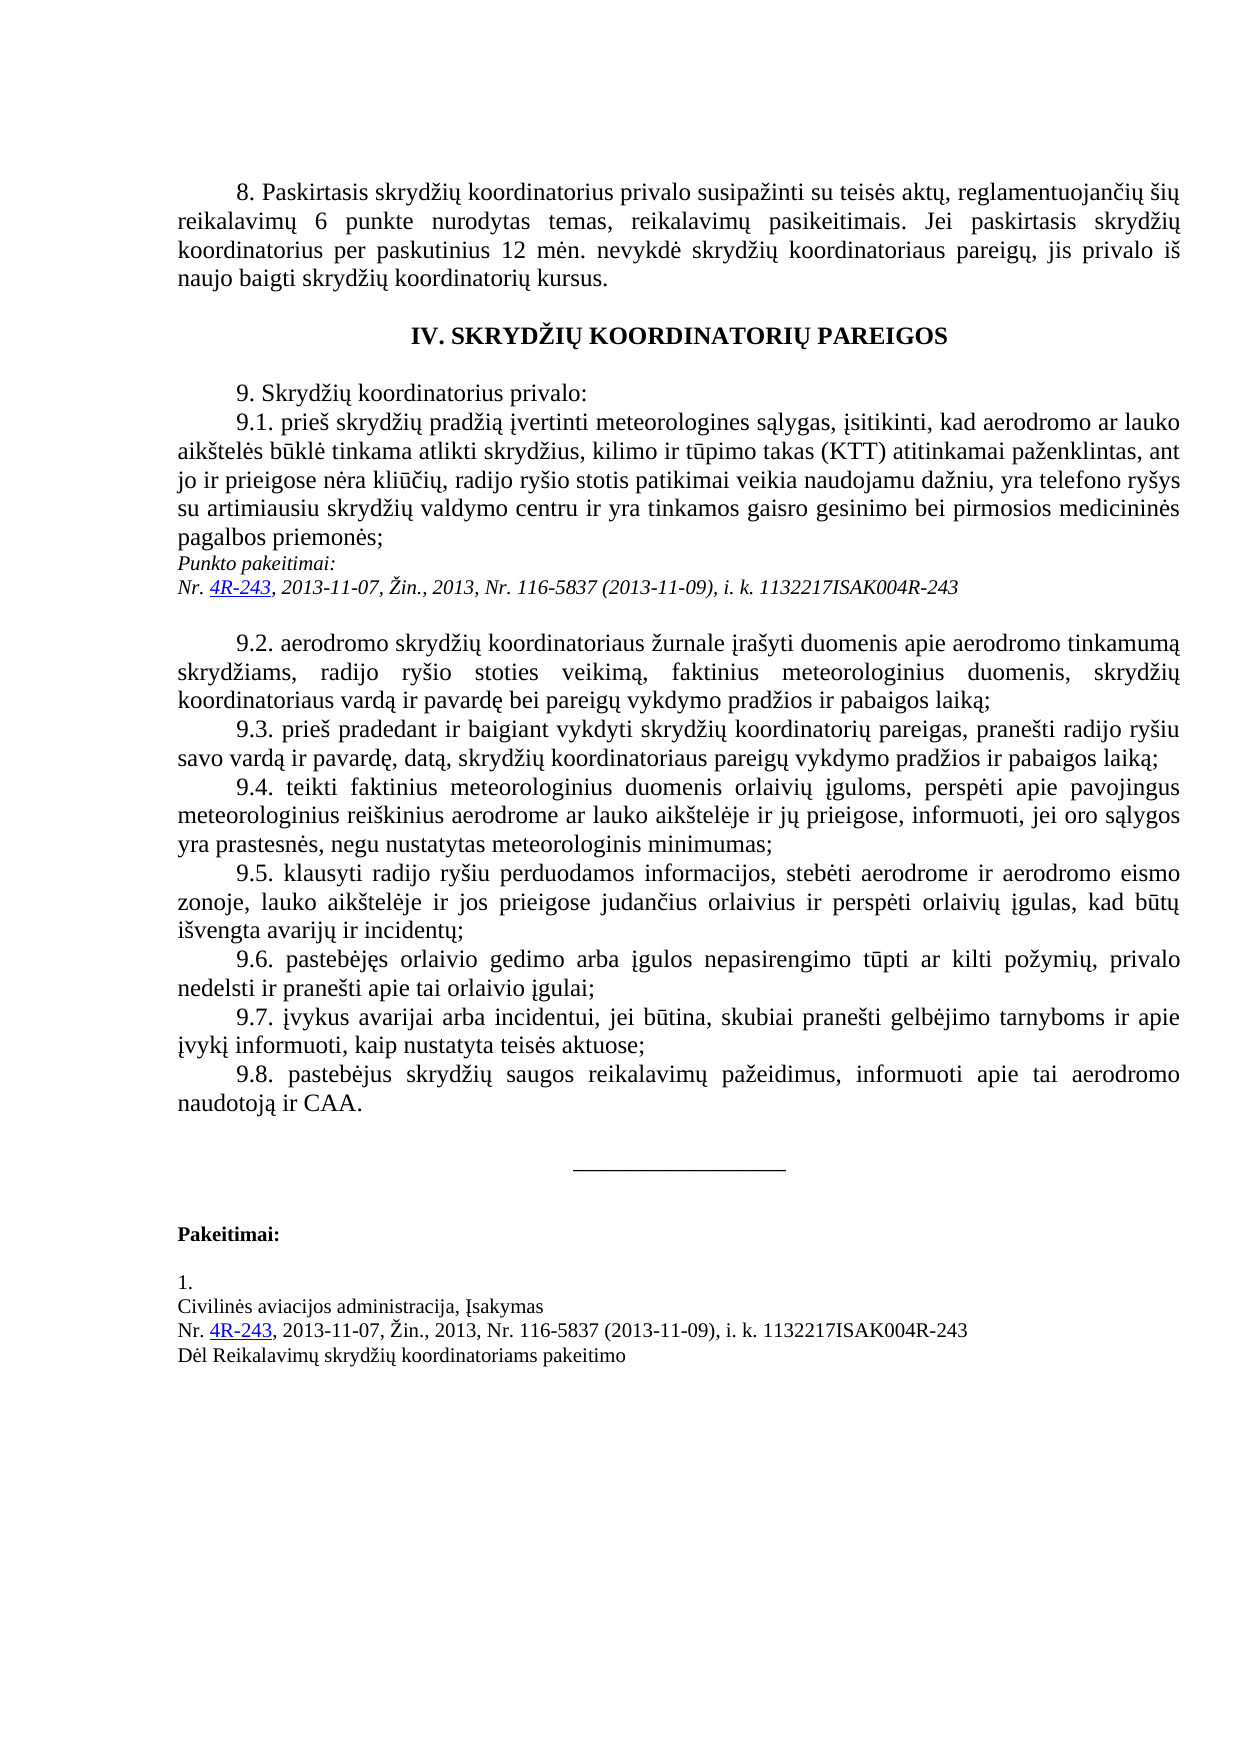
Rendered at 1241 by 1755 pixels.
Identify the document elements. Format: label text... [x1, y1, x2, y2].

text Nr. 4R-243, 2013-11-07, Žin., 2013, Nr. 116-5837 (2013-11-09), i. k. 1132217ISAK004R-243 [177, 1318, 1181, 1342]
text 9.6. pastebėjęs orlaivio gedimo arba įgulos nepasirengimo tūpti ar kilti požymių, privalo nedelsti ir pranešti apie tai orlaivio įgulai; [177, 944, 1181, 1002]
text 1. [177, 1270, 1181, 1294]
text Civilinės aviacijos administracija, Įsakymas [177, 1294, 1181, 1318]
text Pakeitimai: [177, 1222, 1181, 1246]
text IV. SKRYDŽIŲ KOORDINATORIŲ PAREIGOS [177, 321, 1181, 350]
text 9.7. įvykus avarijai arba incidentui, jei būtina, skubiai pranešti gelbėjimo tarnyboms ir apie įvykį informuoti, kaip nustatyta teisės aktuose; [177, 1002, 1181, 1059]
text 9. Skrydžių koordinatorius privalo: [177, 378, 1181, 407]
text 9.1. prieš skrydžių pradžią įvertinti meteorologines sąlygas, įsitikinti, kad aerodromo ar lauko aikštelės būklė tinkama atlikti skrydžius, kilimo ir tūpimo takas (KTT) atitinkamai paženklintas, ant jo ir prieigose nėra kliūčių, radijo ryšio stotis patikimai veikia naudojamu dažniu, yra telefono ryšys su artimiausiu skrydžių valdymo centru ir yra tinkamos gaisro gesinimo bei pirmosios medicininės pagalbos priemonės; [177, 407, 1181, 551]
text Punkto pakeitimai: [177, 551, 1181, 575]
text 9.2. aerodromo skrydžių koordinatoriaus žurnale įrašyti duomenis apie aerodromo tinkamumą skrydžiams, radijo ryšio stoties veikimą, faktinius meteorologinius duomenis, skrydžių koordinatoriaus vardą ir pavardę bei pareigų vykdymo pradžios ir pabaigos laiką; [177, 628, 1181, 714]
text 8. Paskirtasis skrydžių koordinatorius privalo susipažinti su teisės aktų, reglamentuojančių šių reikalavimų 6 punkte nurodytas temas, reikalavimų pasikeitimais. Jei paskirtasis skrydžių koordinatorius per paskutinius 12 mėn. nevykdė skrydžių koordinatoriaus pareigų, jis privalo iš naujo baigti skrydžių koordinatorių kursus. [177, 177, 1181, 292]
text 9.4. teikti faktinius meteorologinius duomenis orlaivių įguloms, perspėti apie pavojingus meteorologinius reiškinius aerodrome ar lauko aikštelėje ir jų prieigose, informuoti, jei oro sąlygos yra prastesnės, negu nustatytas meteorologinis minimumas; [177, 772, 1181, 858]
text 9.5. klausyti radijo ryšiu perduodamos informacijos, stebėti aerodrome ir aerodromo eismo zonoje, lauko aikštelėje ir jos prieigose judančius orlaivius ir perspėti orlaivių įgulas, kad būtų išvengta avarijų ir incidentų; [177, 858, 1181, 944]
text 9.8. pastebėjus skrydžių saugos reikalavimų pažeidimus, informuoti apie tai aerodromo naudotoją ir CAA. [177, 1059, 1181, 1117]
text 9.3. prieš pradedant ir baigiant vykdyti skrydžių koordinatorių pareigas, pranešti radijo ryšiu savo vardą ir pavardę, datą, skrydžių koordinatoriaus pareigų vykdymo pradžios ir pabaigos laiką; [177, 714, 1181, 772]
text _________________ [177, 1145, 1181, 1174]
text Nr. 4R-243, 2013-11-07, Žin., 2013, Nr. 116-5837 (2013-11-09), i. k. 1132217ISAK004R-243 [177, 575, 1181, 599]
text Dėl Reikalavimų skrydžių koordinatoriams pakeitimo [177, 1342, 1181, 1367]
